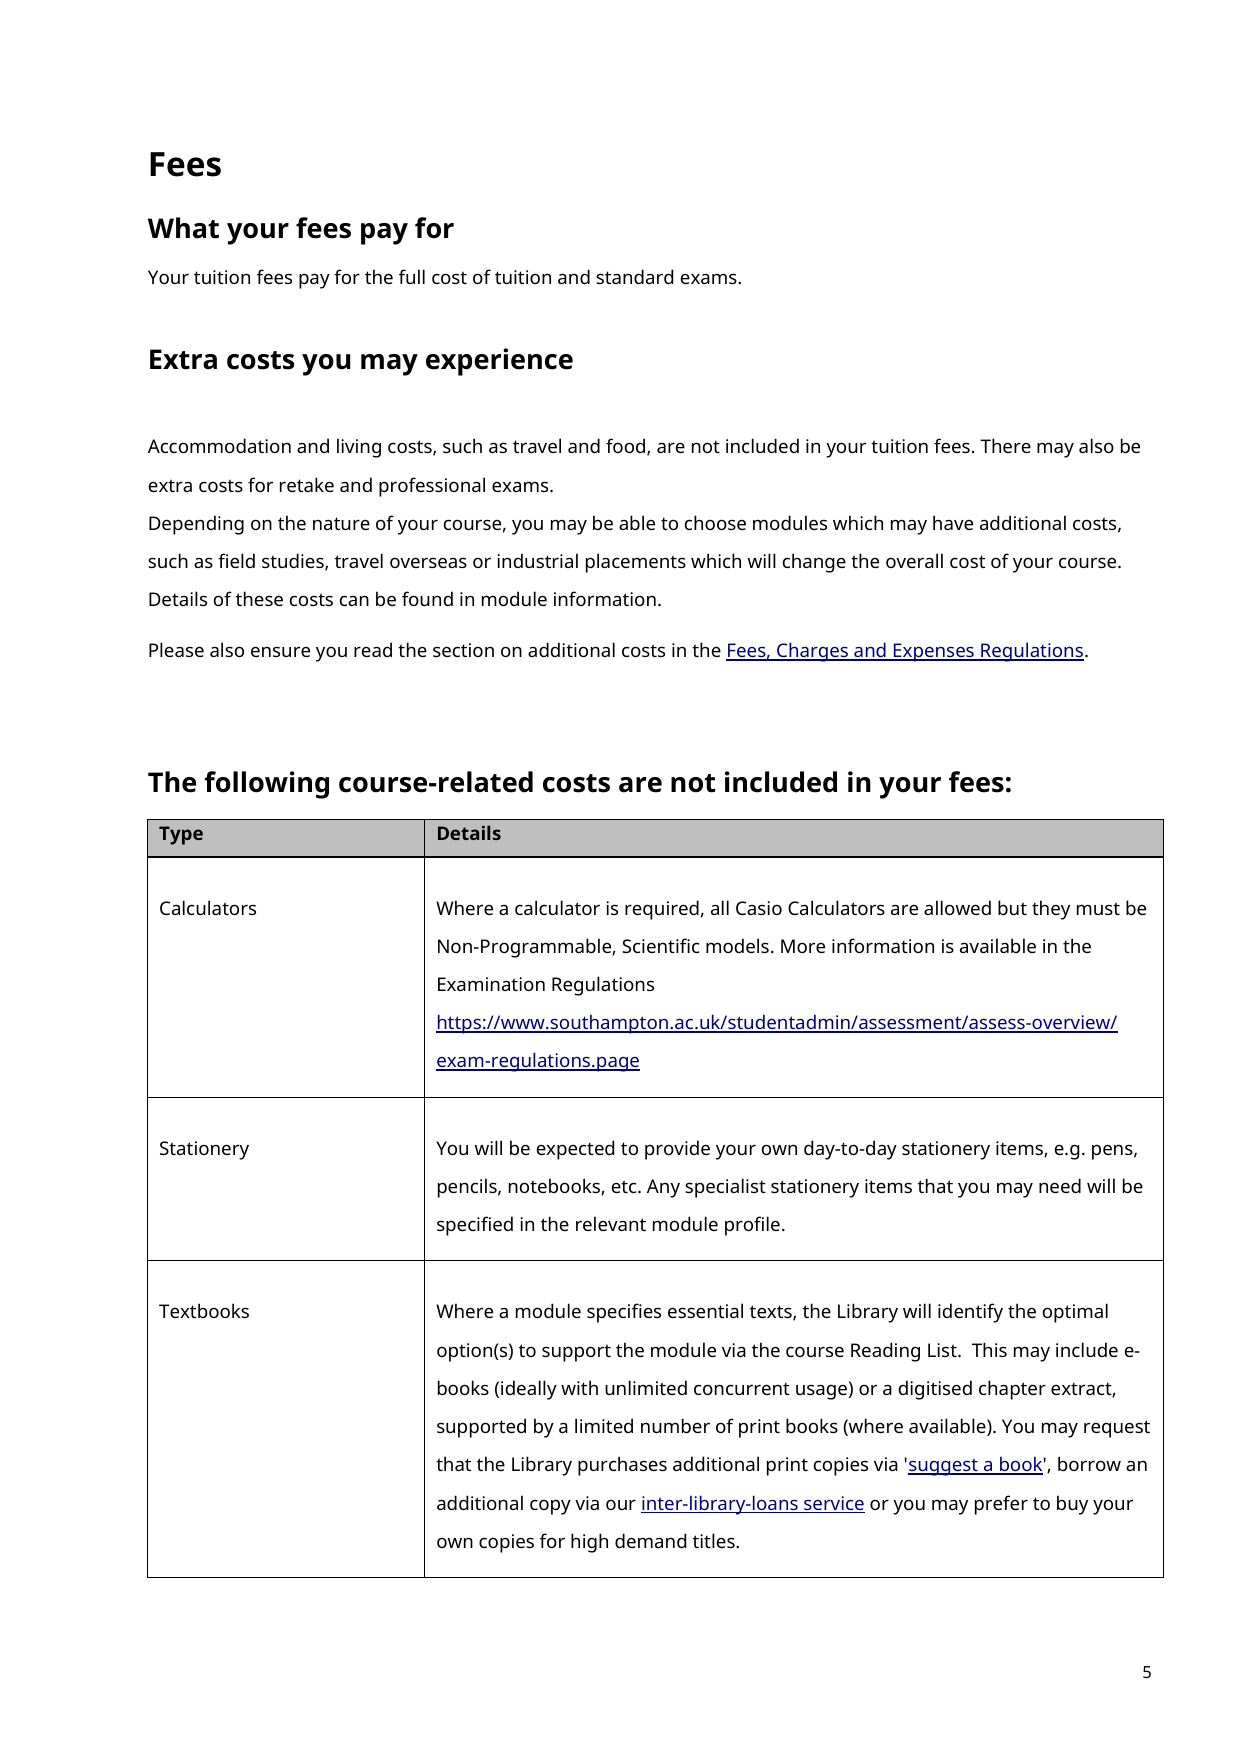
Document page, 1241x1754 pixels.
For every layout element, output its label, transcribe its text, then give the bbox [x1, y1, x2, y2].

table_header Type [148, 820, 424, 856]
subtitle What your fees pay for [148, 209, 1152, 246]
table_cell Where a calculator is required, all Casio Calculators are allowed but they must be Non-Programmable, Scientific models. More information is available in the Examination Regulations https://www.southampton.ac.uk/studentadmin/assessment/assess-overview/exam-regulations.page [425, 858, 1163, 1097]
subtitle Fees [148, 141, 1152, 186]
table_cell Textbooks [148, 1261, 424, 1577]
text Depending on the nature of your course, you may be able to choose modules which may have additional costs, such as field studies, travel overseas or industrial placements which will change the overall cost of your course. Details of these costs can be found in module information. [148, 510, 1152, 612]
table_cell Stationery [148, 1098, 424, 1260]
table_cell Calculators [148, 858, 424, 1097]
text Accommodation and living costs, such as travel and food, are not included in your tuition fees. There may also be extra costs for retake and professional exams. [148, 434, 1152, 497]
table_cell Where a module specifies essential texts, the Library will identify the optimal option(s) to support the module via the course Reading List. This may include e-books (ideally with unlimited concurrent usage) or a digitised chapter extract, supported by a limited number of print books (where available). You may request that the Library purchases additional print copies via 'suggest a book', borrow an additional copy via our inter-library-loans service or you may prefer to buy your own copies for high demand titles. [425, 1261, 1163, 1577]
subtitle The following course-related costs are not included in your fees: [148, 764, 1152, 801]
table_header Details [425, 820, 1163, 856]
subtitle Extra costs you may experience [148, 341, 1152, 378]
text Your tuition fees pay for the full cost of tuition and standard exams. [148, 264, 1152, 290]
table_cell You will be expected to provide your own day-to-day stationery items, e.g. pens, pencils, notebooks, etc. Any specialist stationery items that you may need will be specified in the relevant module profile. [425, 1098, 1163, 1260]
text Please also ensure you read the section on additional costs in the Fees, Charges and Expenses Regulations. [148, 637, 1152, 663]
